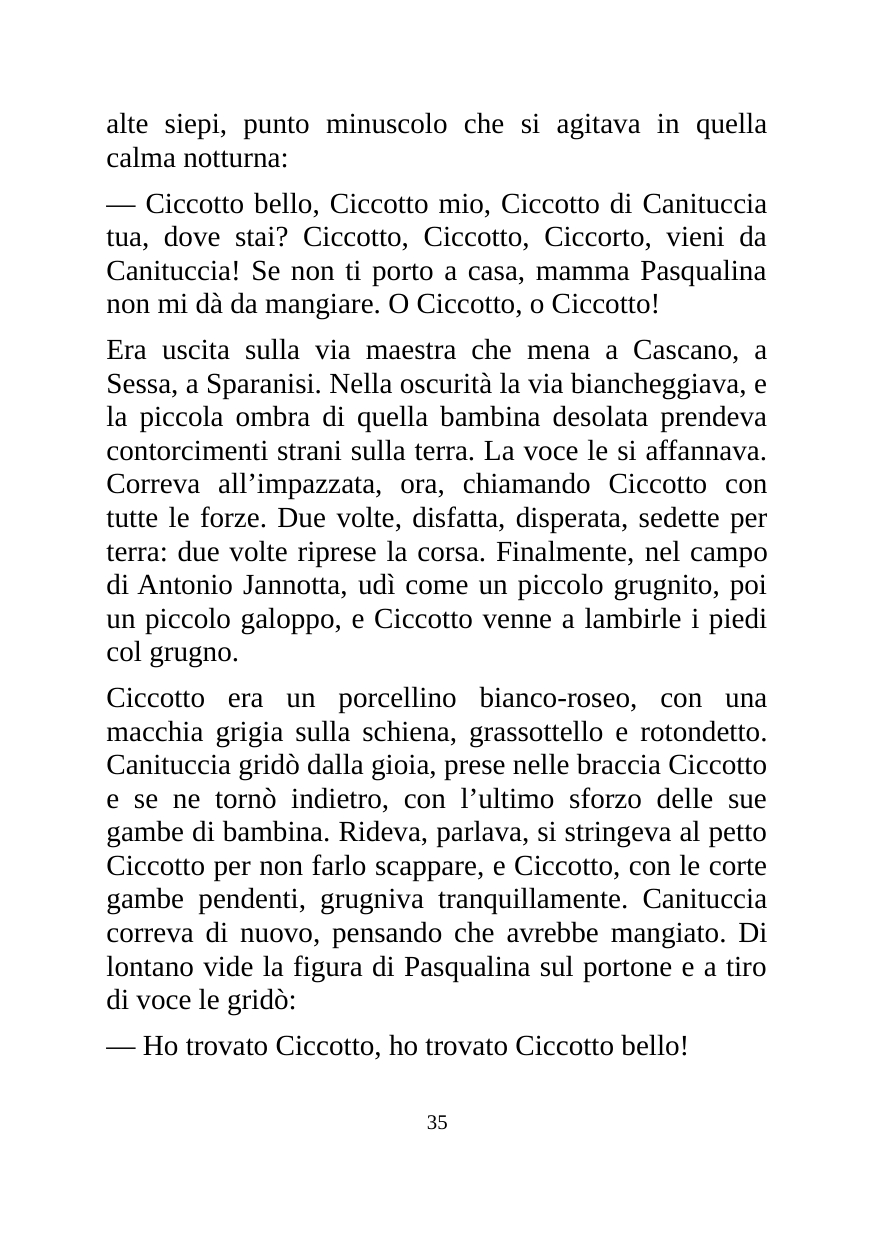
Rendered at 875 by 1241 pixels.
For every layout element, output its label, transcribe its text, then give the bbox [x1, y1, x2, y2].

text Era uscita sulla via maestra che mena a Cascano, a Sessa, a Sparanisi. Nella oscurità la via biancheggiava, e la piccola ombra di quella bambina desolata prendeva contorcimenti strani sulla terra. La voce le si affannava. Correva all’impazzata, ora, chiamando Ciccotto con tutte le forze. Due volte, disfatta, disperata, sedette per terra: due volte riprese la corsa. Finalmente, nel campo di Antonio Jannotta, udì come un piccolo grugnito, poi un piccolo galoppo, e Ciccotto venne a lambirle i piedi col grugno. [106, 332, 768, 668]
text Ciccotto era un porcellino bianco-roseo, con una macchia grigia sulla schiena, grassottello e rotondetto. Canituccia gridò dalla gioia, prese nelle braccia Ciccotto e se ne tornò indietro, con l’ultimo sforzo delle sue gambe di bambina. Rideva, parlava, si stringeva al petto Ciccotto per non farlo scappare, e Ciccotto, con le corte gambe pendenti, grugniva tranquillamente. Canituccia correva di nuovo, pensando che avrebbe mangiato. Di lontano vide la figura di Pasqualina sul portone e a tiro di voce le gridò: [106, 680, 768, 1016]
text alte siepi, punto minuscolo che si agitava in quella calma notturna: [106, 106, 768, 173]
text — Ciccotto bello, Ciccotto mio, Ciccotto di Canituccia tua, dove stai? Ciccotto, Ciccotto, Ciccorto, vieni da Canituccia! Se non ti porto a casa, mamma Pasqualina non mi dà da mangiare. O Ciccotto, o Ciccotto! [106, 186, 768, 320]
text — Ho trovato Ciccotto, ho trovato Ciccotto bello! [106, 1028, 768, 1062]
